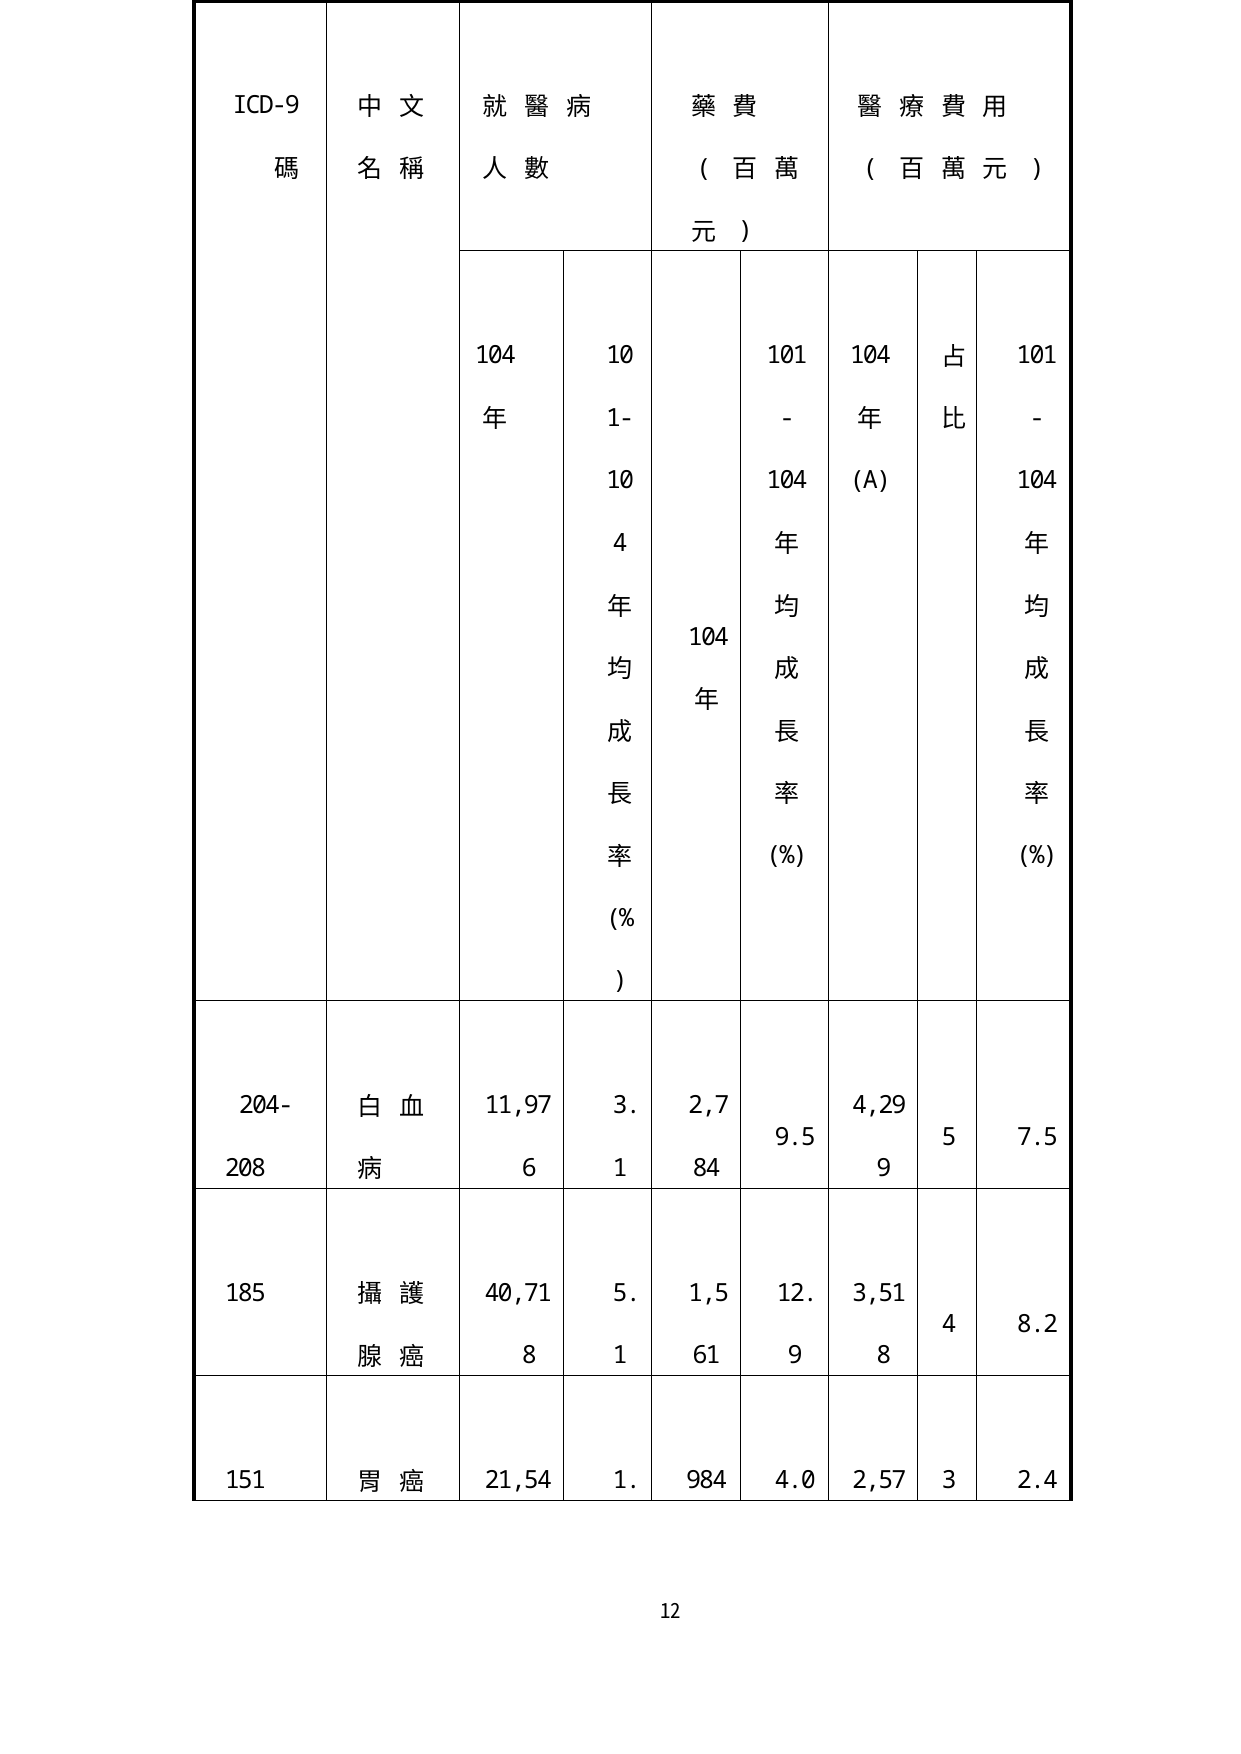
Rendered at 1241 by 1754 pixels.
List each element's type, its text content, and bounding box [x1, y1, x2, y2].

table_cell 1. [564, 1376, 651, 1500]
table_cell 11,976 [460, 1001, 563, 1187]
table_cell 胃癌 [327, 1376, 459, 1500]
table_header 藥費(百萬元) [652, 3, 828, 250]
table_cell 5 [918, 1001, 976, 1187]
table_cell 2.4 [977, 1376, 1069, 1500]
table_cell 4.0 [741, 1376, 828, 1500]
table_cell 101-104年均成長率(%) [564, 251, 651, 1000]
table_cell 3.1 [564, 1001, 651, 1187]
table_cell 12.9 [741, 1189, 828, 1375]
table_cell 3,518 [829, 1189, 917, 1375]
table_cell 104年 [652, 251, 740, 1000]
table_cell 9.5 [741, 1001, 828, 1187]
table_cell 40,718 [460, 1189, 563, 1375]
table_cell 101-104年均成長率 (%) [741, 251, 828, 1000]
table_cell 104年 (A) [829, 251, 917, 1000]
table_cell 8.2 [977, 1189, 1069, 1375]
table_cell 151 [196, 1376, 326, 1500]
table_cell 204-208 [196, 1001, 326, 1187]
table_cell 984 [652, 1376, 740, 1500]
table_header 中文名稱 [327, 3, 459, 1000]
table_cell 21,54 [460, 1376, 563, 1500]
table_cell 白血病 [327, 1001, 459, 1187]
table_cell 7.5 [977, 1001, 1069, 1187]
table_header 就醫病人數 [460, 3, 651, 250]
table_cell 2,57 [829, 1376, 917, 1500]
table_cell 3 [918, 1376, 976, 1500]
table_cell 2,784 [652, 1001, 740, 1187]
table_cell 185 [196, 1189, 326, 1375]
table_cell 1,561 [652, 1189, 740, 1375]
table_cell 5.1 [564, 1189, 651, 1375]
table_cell 4,299 [829, 1001, 917, 1187]
table_cell 占比 [918, 251, 976, 1000]
table_header 醫療費用(百萬元) [829, 3, 1069, 250]
table_cell 攝護腺癌 [327, 1189, 459, 1375]
table_cell 4 [918, 1189, 976, 1375]
table_cell 101-104年均成長率 (%) [977, 251, 1069, 1000]
table_cell 104年 [460, 251, 563, 1000]
table_header ICD-9碼 [196, 3, 326, 1000]
